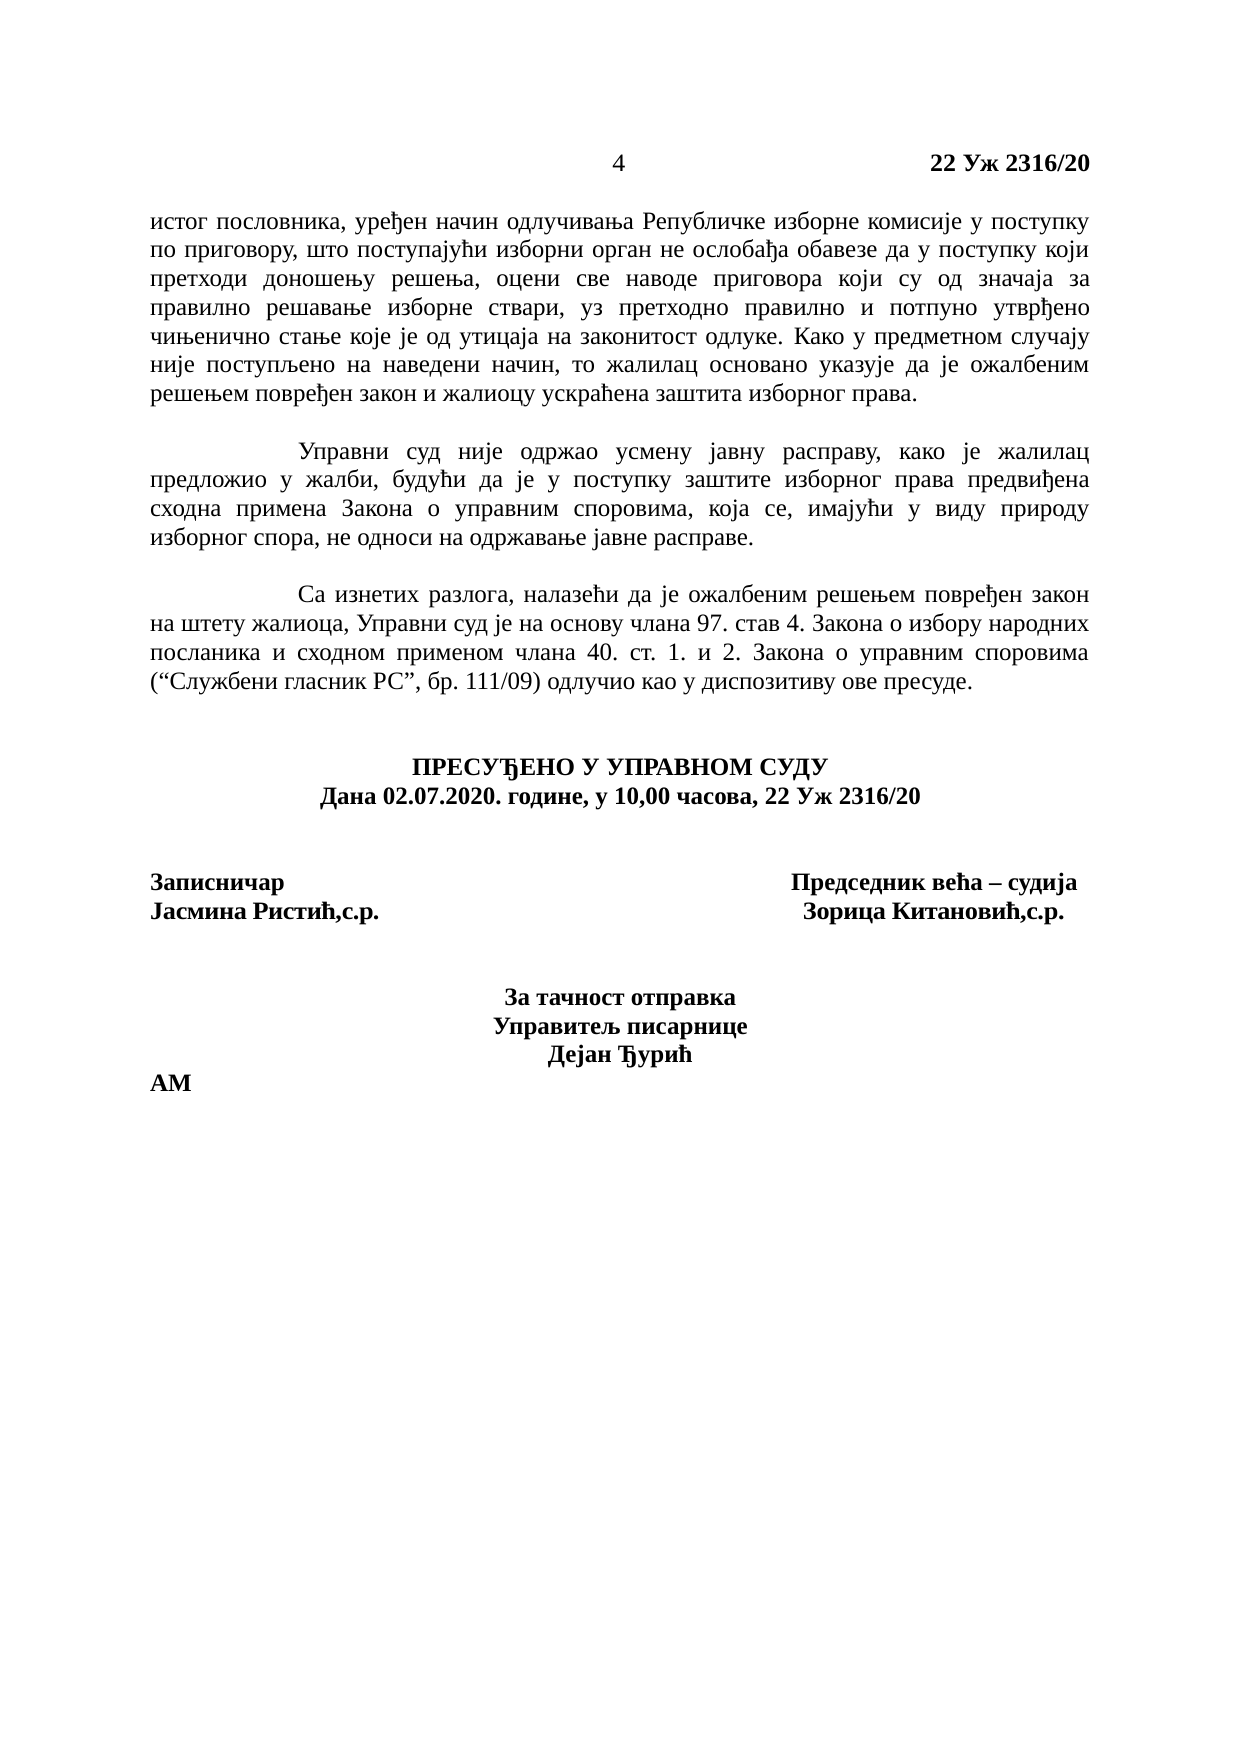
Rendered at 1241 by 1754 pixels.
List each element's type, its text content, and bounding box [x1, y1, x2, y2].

text Са изнетих разлога, налазећи да је ожалбеним решењем повређен закон на штету жалиоца, Управни суд је на основу члана 97. став 4. Закона о избору народних посланика и сходном применом члана 40. ст. 1. и 2. Закона о управним споровима (“Службени гласник РС”, бр. 111/09) одлучио као у диспозитиву ове пресуде. [150, 579, 1090, 694]
text Дана 02.07.2020. године, у 10,00 часова, 22 Уж 2316/20 [150, 781, 1090, 809]
text Управни суд није одржао усмену јавну расправу, како је жалилац предложио у жалби, будући да је у поступку заштите изборног права предвиђена сходна примена Закона о управним споровима, која се, имајући у виду природу изборног спора, не односи на одржавање јавне расправе. [150, 436, 1090, 551]
text Јасмина Ристић,с.р. Зорица Китановић,с.р. [150, 896, 1090, 924]
text Дејан Ђурић [150, 1039, 1090, 1068]
text За тачност отправка [150, 982, 1090, 1011]
text истог пословника, уређен начин одлучивања Републичке изборне комисије у поступку по приговору, што поступајући изборни орган не ослобађа обавезе да у поступку који претходи доношењу решења, оцени све наводе приговора који су од значаја за правилно решавање изборне ствари, уз претходно правилно и потпуно утврђено чињенично стање које је од утицаја на законитост одлуке. Како у предметном случају није поступљено на наведени начин, то жалилац основано указује да је ожалбеним решењем повређен закон и жалиоцу ускраћена заштита изборног права. [150, 206, 1090, 407]
text Управитељ писарнице [150, 1011, 1090, 1039]
text Записничар Председник већа – судија [150, 867, 1090, 896]
text АМ [150, 1068, 1090, 1097]
text ПРЕСУЂЕНО У УПРАВНОМ СУДУ [150, 752, 1090, 781]
